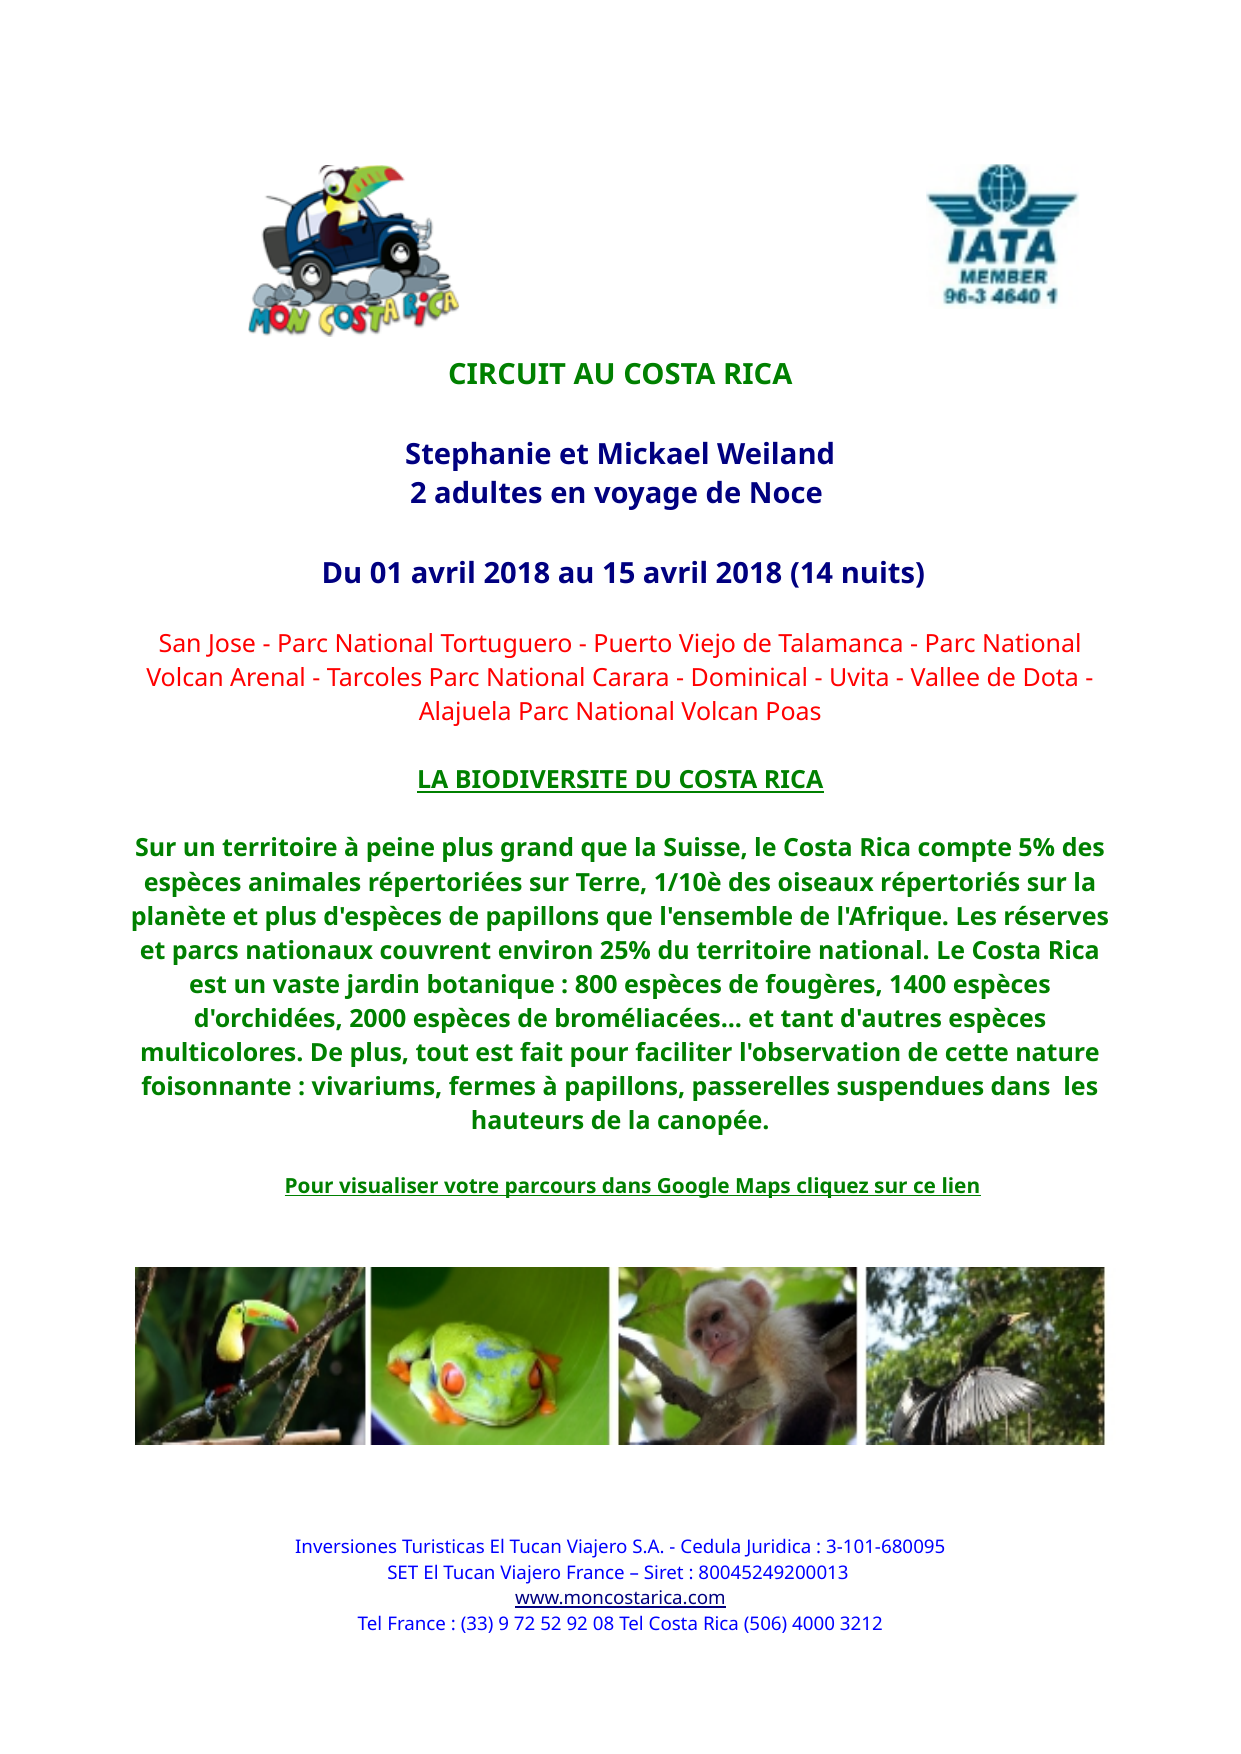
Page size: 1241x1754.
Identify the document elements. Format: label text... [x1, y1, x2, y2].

picture [926, 164, 1080, 309]
text CIRCUIT AU COSTA RICA [118, 353, 1122, 393]
text Du 01 avril 2018 au 15 avril 2018 (14 nuits) [118, 552, 1122, 592]
text Pour visualiser votre parcours dans Google Maps cliquez sur ce lien [118, 1171, 1146, 1199]
text LA BIODIVERSITE DU COSTA RICA [118, 762, 1122, 796]
picture [248, 165, 460, 337]
text San Jose - Parc National Tortuguero - Puerto Viejo de Talamanca - Parc National Volcan Arenal - Tarcoles Parc National Carara - Dominical - Uvita - Vallee de Dota - Alajuela Parc National Volcan Poas [118, 626, 1122, 728]
table_header [620, 118, 1122, 353]
table_header [118, 118, 620, 353]
text Stephanie et Mickael Weiland [118, 433, 1122, 473]
text 2 adultes en voyage de Noce [118, 473, 1122, 512]
picture [135, 1267, 1116, 1445]
text Sur un territoire à peine plus grand que la Suisse, le Costa Rica compte 5% des espèces animales répertoriées sur Terre, 1/10è des oiseaux répertoriés sur la planète et plus d'espèces de papillons que l'ensemble de l'Afrique. Les réserves et parcs nationaux couvrent environ 25% du territoire national. Le Costa Rica est un vaste jardin botanique : 800 espèces de fougères, 1400 espèces d'orchidées, 2000 espèces de broméliacées... et tant d'autres espèces multicolores. De plus, tout est fait pour faciliter l'observation de cette nature foisonnante : vivariums, fermes à papillons, passerelles suspendues dans les hauteurs de la canopée. [118, 830, 1122, 1137]
